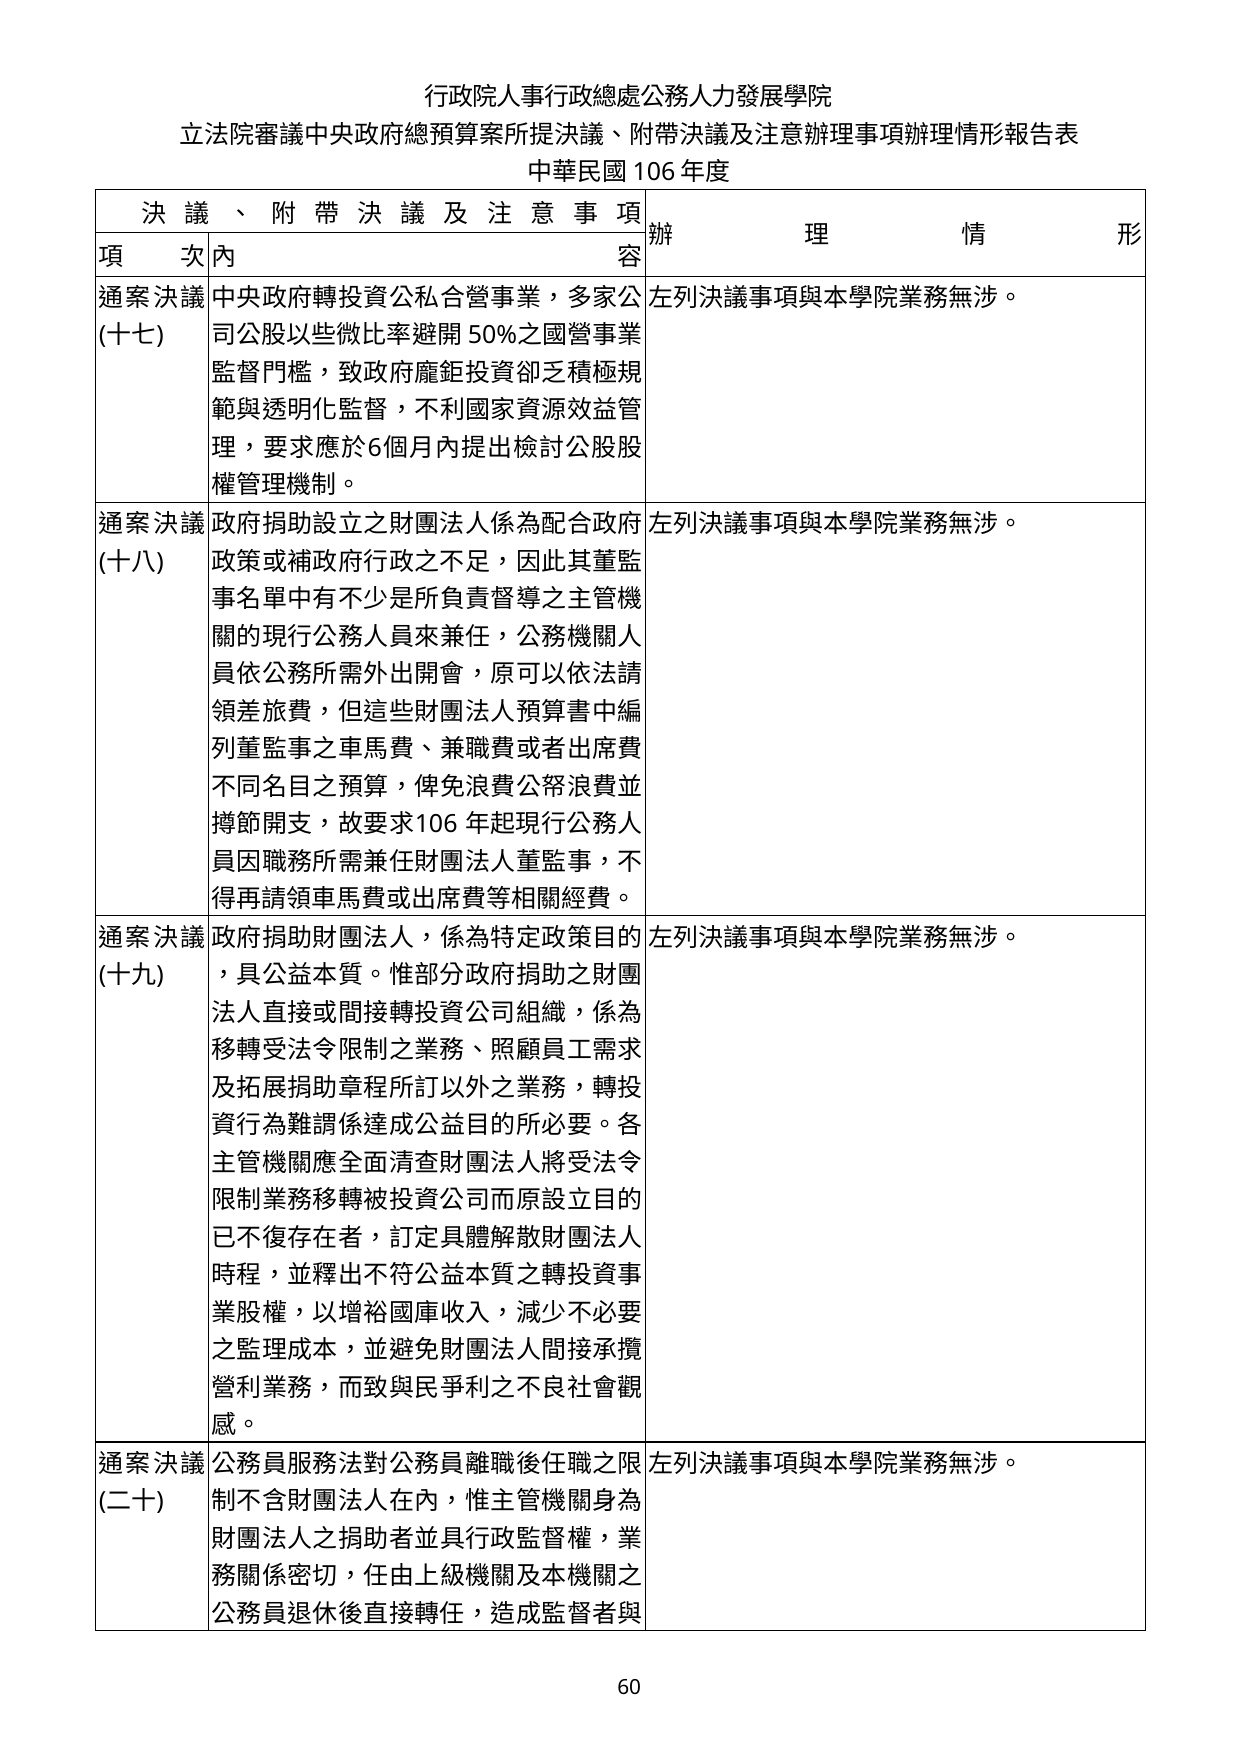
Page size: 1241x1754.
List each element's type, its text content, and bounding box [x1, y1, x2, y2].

table_cell 左列決議事項與本學院業務無涉。 [646, 916, 1145, 1441]
table_cell 公務員服務法對公務員離職後任職之限制不含財團法人在內，惟主管機關身為財團法人之捐助者並具行政監督權，業務關係密切，任由上級機關及本機關之公務員退休後直接轉任，造成監督者與 [209, 1443, 645, 1630]
table_cell 左列決議事項與本學院業務無涉。 [646, 1443, 1145, 1630]
table_cell 左列決議事項與本學院業務無涉。 [646, 503, 1145, 915]
table_cell 項次 [96, 233, 208, 276]
table_cell 中央政府轉投資公私合營事業，多家公司公股以些微比率避開 50%之國營事業監督門檻，致政府龐鉅投資卻乏積極規範與透明化監督，不利國家資源效益管理，要求應於6個月內提出檢討公股股權管理機制。 [209, 277, 645, 502]
table_cell 政府捐助設立之財團法人係為配合政府政策或補政府行政之不足，因此其董監事名單中有不少是所負責督導之主管機關的現行公務人員來兼任，公務機關人員依公務所需外出開會，原可以依法請領差旅費，但這些財團法人預算書中編列董監事之車馬費、兼職費或者出席費不同名目之預算，俾免浪費公帑浪費並撙節開支，故要求106 年起現行公務人員因職務所需兼任財團法人董監事，不得再請領車馬費或出席費等相關經費。 [209, 503, 645, 915]
table_cell 左列決議事項與本學院業務無涉。 [646, 277, 1145, 502]
table_header 辦理情形 [646, 190, 1145, 276]
table_cell 通案決議(十七) [96, 277, 208, 502]
table_cell 政府捐助財團法人，係為特定政策目的，具公益本質。惟部分政府捐助之財團法人直接或間接轉投資公司組織，係為移轉受法令限制之業務、照顧員工需求及拓展捐助章程所訂以外之業務，轉投資行為難謂係達成公益目的所必要。各主管機關應全面清查財團法人將受法令限制業務移轉被投資公司而原設立目的已不復存在者，訂定具體解散財團法人時程，並釋出不符公益本質之轉投資事業股權，以增裕國庫收入，減少不必要之監理成本，並避免財團法人間接承攬營利業務，而致與民爭利之不良社會觀感。 [209, 916, 645, 1441]
table_cell 內容 [209, 233, 645, 276]
table_cell 通案決議(二十) [96, 1443, 208, 1630]
table_header 決議、附帶決議及注意事項 [96, 190, 645, 232]
table_cell 通案決議(十九) [96, 916, 208, 1441]
table_cell 通案決議(十八) [96, 503, 208, 915]
